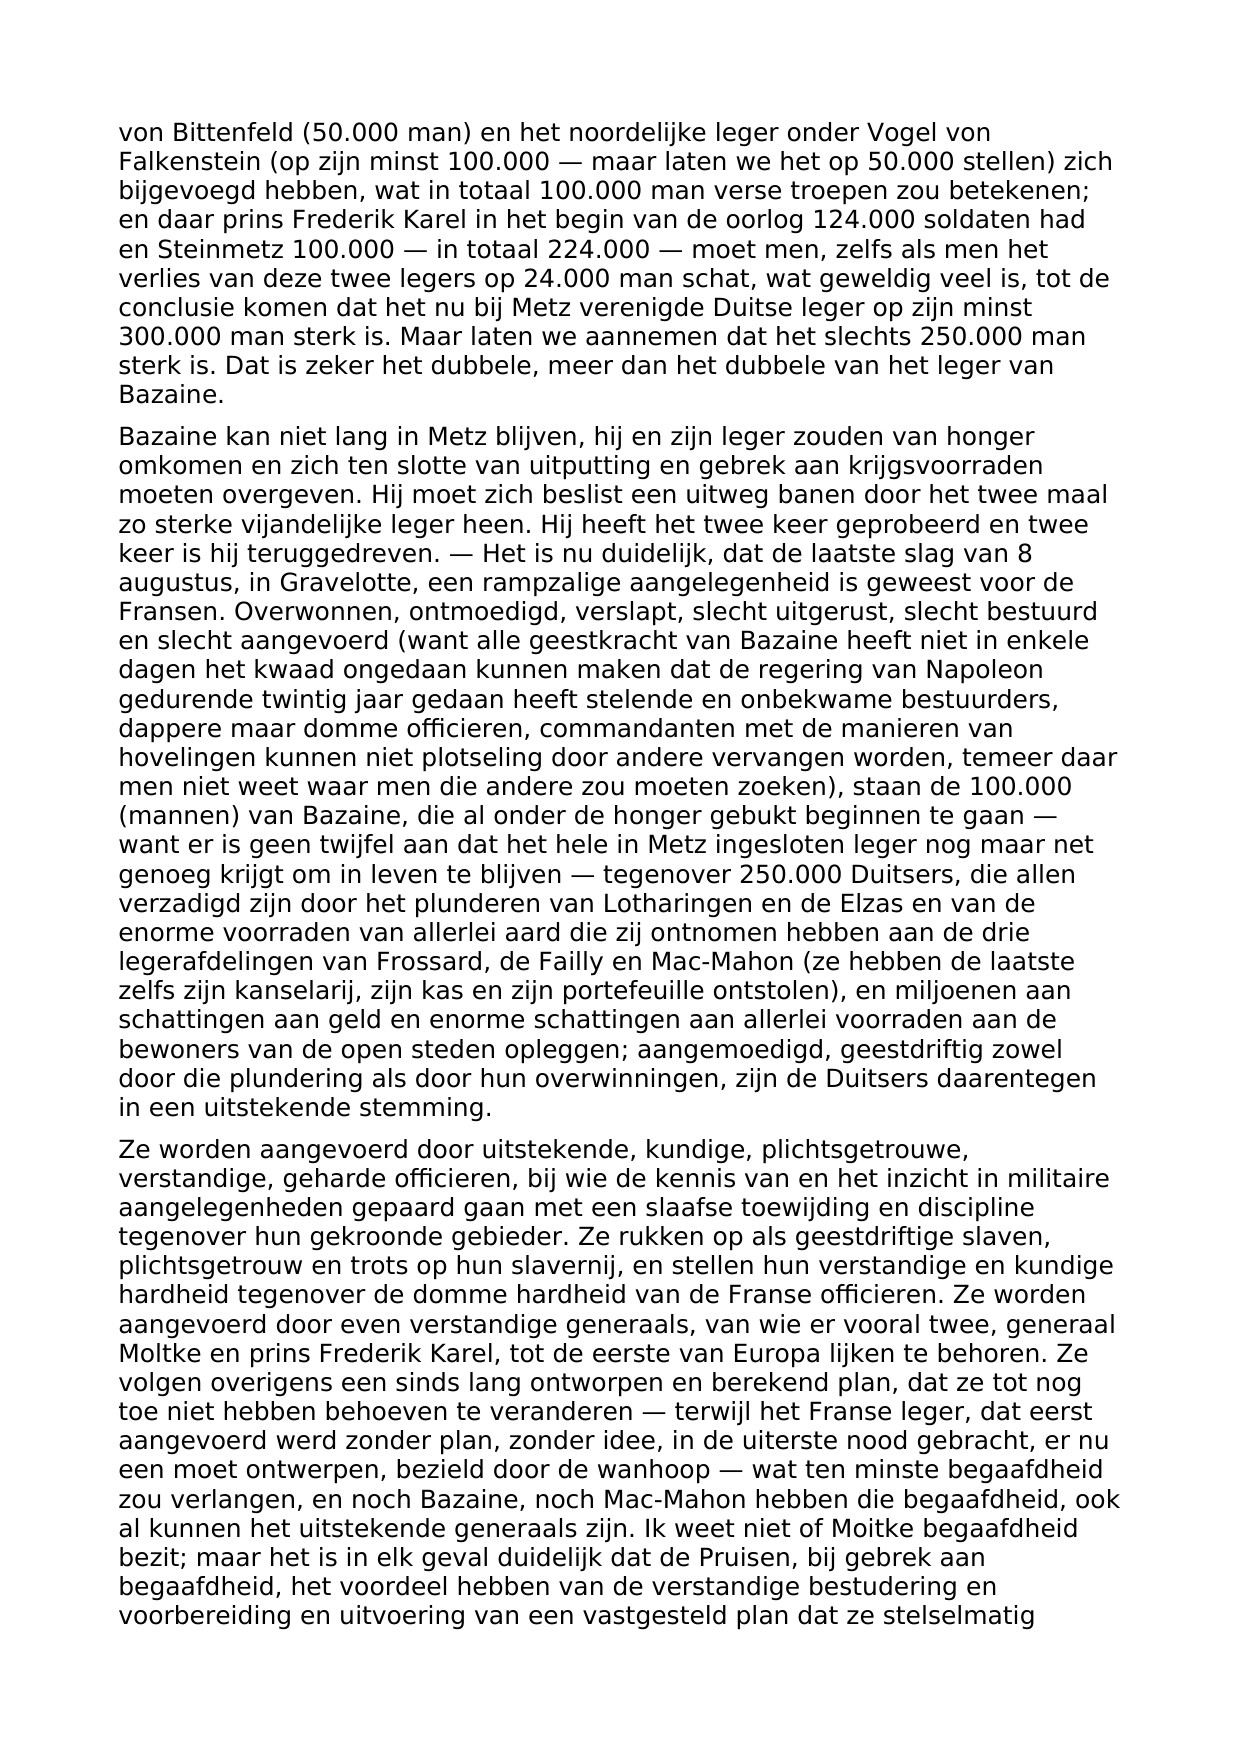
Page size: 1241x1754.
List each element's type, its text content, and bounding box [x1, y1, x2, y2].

text Bazaine kan niet lang in Metz blijven, hij en zijn leger zouden van honger omkomen en zich ten slotte van uitputting en gebrek aan krijgsvoorraden moeten overgeven. Hij moet zich beslist een uitweg banen door het twee maal zo sterke vijandelijke leger heen. Hij heeft het twee keer geprobeerd en twee keer is hij teruggedreven. — Het is nu duidelijk, dat de laatste slag van 8 augustus, in Gravelotte, een rampzalige aangelegenheid is geweest voor de Fransen. Overwonnen, ontmoedigd, verslapt, slecht uitgerust, slecht bestuurd en slecht aangevoerd (want alle geestkracht van Bazaine heeft niet in enkele dagen het kwaad ongedaan kunnen maken dat de regering van Napoleon gedurende twintig jaar gedaan heeft stelende en onbekwame bestuurders, dappere maar domme officieren, commandanten met de manieren van hovelingen kunnen niet plotseling door andere vervangen worden, temeer daar men niet weet waar men die andere zou moeten zoeken), staan de 100.000 (mannen) van Bazaine, die al onder de honger gebukt beginnen te gaan — want er is geen twijfel aan dat het hele in Metz ingesloten leger nog maar net genoeg krijgt om in leven te blijven — tegenover 250.000 Duitsers, die allen verzadigd zijn door het plunderen van Lotharingen en de Elzas en van de enorme voorraden van allerlei aard die zij ontnomen hebben aan de drie legerafdelingen van Frossard, de Failly en Mac-Mahon (ze hebben de laatste zelfs zijn kanselarij, zijn kas en zijn portefeuille ontstolen), en miljoenen aan schattingen aan geld en enorme schattingen aan allerlei voorraden aan de bewoners van de open steden opleggen; aangemoedigd, geestdriftig zowel door die plundering als door hun overwinningen, zijn de Duitsers daarentegen in een uitstekende stemming. [118, 422, 1122, 1122]
text von Bittenfeld (50.000 man) en het noordelijke leger onder Vogel von Falkenstein (op zijn minst 100.000 — maar laten we het op 50.000 stellen) zich bijgevoegd hebben, wat in totaal 100.000 man verse troepen zou betekenen; en daar prins Frederik Karel in het begin van de oorlog 124.000 soldaten had en Steinmetz 100.000 — in totaal 224.000 — moet men, zelfs als men het verlies van deze twee legers op 24.000 man schat, wat geweldig veel is, tot de conclusie komen dat het nu bij Metz verenigde Duitse leger op zijn minst 300.000 man sterk is. Maar laten we aannemen dat het slechts 250.000 man sterk is. Dat is zeker het dubbele, meer dan het dubbele van het leger van Bazaine. [118, 118, 1122, 410]
text Ze worden aangevoerd door uitstekende, kundige, plichtsgetrouwe, verstandige, geharde officieren, bij wie de kennis van en het inzicht in militaire aangelegenheden gepaard gaan met een slaafse toewijding en discipline tegenover hun gekroonde gebieder. Ze rukken op als geestdriftige slaven, plichtsgetrouw en trots op hun slavernij, en stellen hun verstandige en kundige hardheid tegenover de domme hardheid van de Franse officieren. Ze worden aangevoerd door even verstandige generaals, van wie er vooral twee, generaal Moltke en prins Frederik Karel, tot de eerste van Europa lijken te behoren. Ze volgen overigens een sinds lang ontworpen en berekend plan, dat ze tot nog toe niet hebben behoeven te veranderen — terwijl het Franse leger, dat eerst aangevoerd werd zonder plan, zonder idee, in de uiterste nood gebracht, er nu een moet ontwerpen, bezield door de wanhoop — wat ten minste begaafdheid zou verlangen, en noch Bazaine, noch Mac-Mahon hebben die begaafdheid, ook al kunnen het uitstekende generaals zijn. Ik weet niet of Moitke begaafdheid bezit; maar het is in elk geval duidelijk dat de Pruisen, bij gebrek aan begaafdheid, het voordeel hebben van de verstandige bestudering en voorbereiding en uitvoering van een vastgesteld plan dat ze stelselmatig [118, 1135, 1122, 1631]
